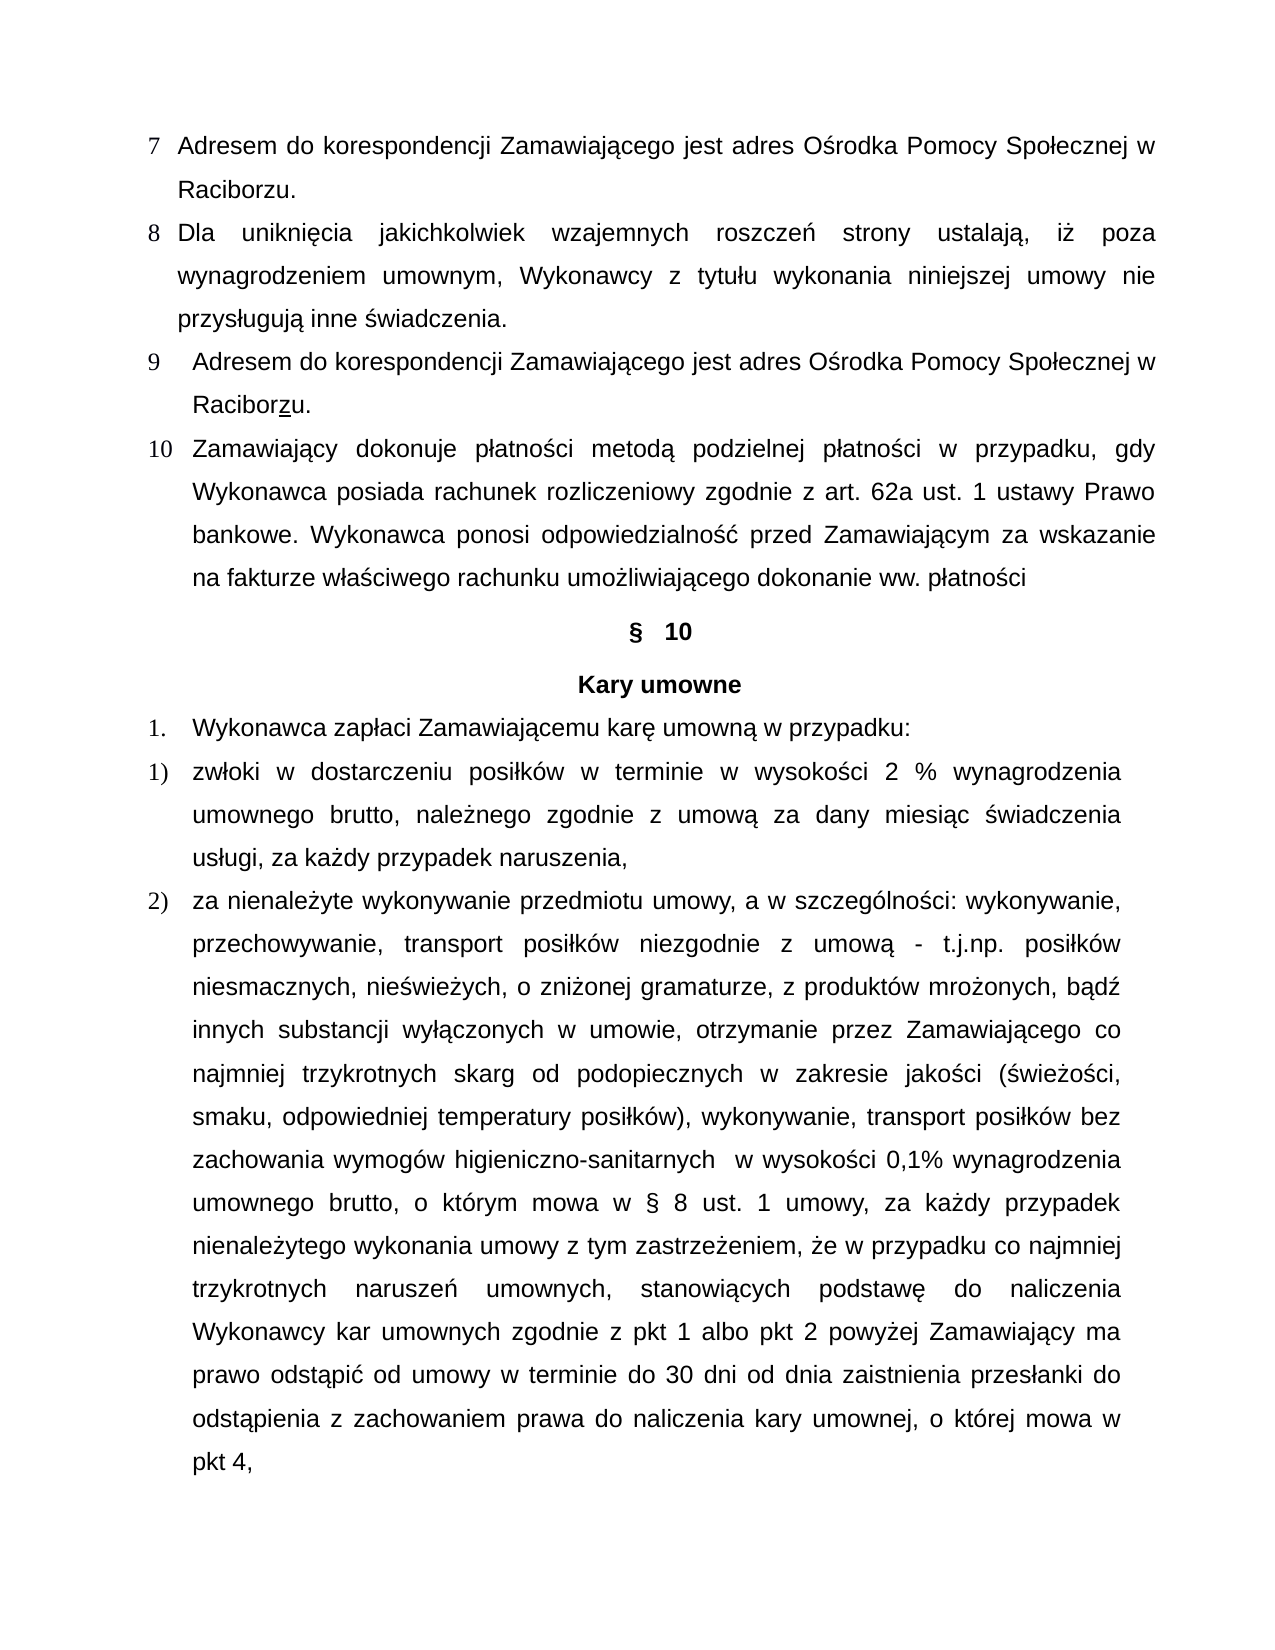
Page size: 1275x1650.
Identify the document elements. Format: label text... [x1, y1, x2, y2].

list Zamawiający dokonuje płatności metodą podzielnej płatności w przypadku, gdy Wykonawca posiada rachunek rozliczeniowy zgodnie z art. 62a ust. 1 ustawy Prawo bankowe. Wykonawca ponosi odpowiedzialność przed Zamawiającym za wskazanie na fakturze właściwego rachunku umożliwiającego dokonanie ww. płatności [148, 433, 1157, 592]
list Adresem do korespondencji Zamawiającego jest adres Ośrodka Pomocy Społecznej w Raciborzu. [148, 347, 1157, 419]
list Adresem do korespondencji Zamawiającego jest adres Ośrodka Pomocy Społecznej w Raciborzu. [148, 131, 1157, 203]
list zwłoki w dostarczeniu posiłków w terminie w wysokości 2 % wynagrodzenia umownego brutto, należnego zgodnie z umową za dany miesiąc świadczenia usługi, za każdy przypadek naruszenia, [148, 756, 1122, 872]
text § 10 [192, 617, 1157, 645]
list Wykonawca zapłaci Zamawiającemu karę umowną w przypadku: [148, 713, 1172, 742]
text Kary umowne [148, 670, 1172, 699]
list Dla uniknięcia jakichkolwiek wzajemnych roszczeń strony ustalają, iż poza wynagrodzeniem umownym, Wykonawcy z tytułu wykonania niniejszej umowy nie przysługują inne świadczenia. [148, 218, 1157, 333]
list za nienależyte wykonywanie przedmiotu umowy, a w szczególności: wykonywanie, przechowywanie, transport posiłków niezgodnie z umową - t.j.np. posiłków niesmacznych, nieświeżych, o zniżonej gramaturze, z produktów mrożonych, bądź innych substancji wyłączonych w umowie, otrzymanie przez Zamawiającego co najmniej trzykrotnych skarg od podopiecznych w zakresie jakości (świeżości, smaku, odpowiedniej temperatury posiłków), wykonywanie, transport posiłków bez zachowania wymogów higieniczno-sanitarnych w wysokości 0,1% wynagrodzenia umownego brutto, o którym mowa w § 8 ust. 1 umowy, za każdy przypadek nienależytego wykonania umowy z tym zastrzeżeniem, że w przypadku co najmniej trzykrotnych naruszeń umownych, stanowiących podstawę do naliczenia Wykonawcy kar umownych zgodnie z pkt 1 albo pkt 2 powyżej Zamawiający ma prawo odstąpić od umowy w terminie do 30 dni od dnia zaistnienia przesłanki do odstąpienia z zachowaniem prawa do naliczenia kary umownej, o której mowa w pkt 4, [148, 886, 1122, 1476]
